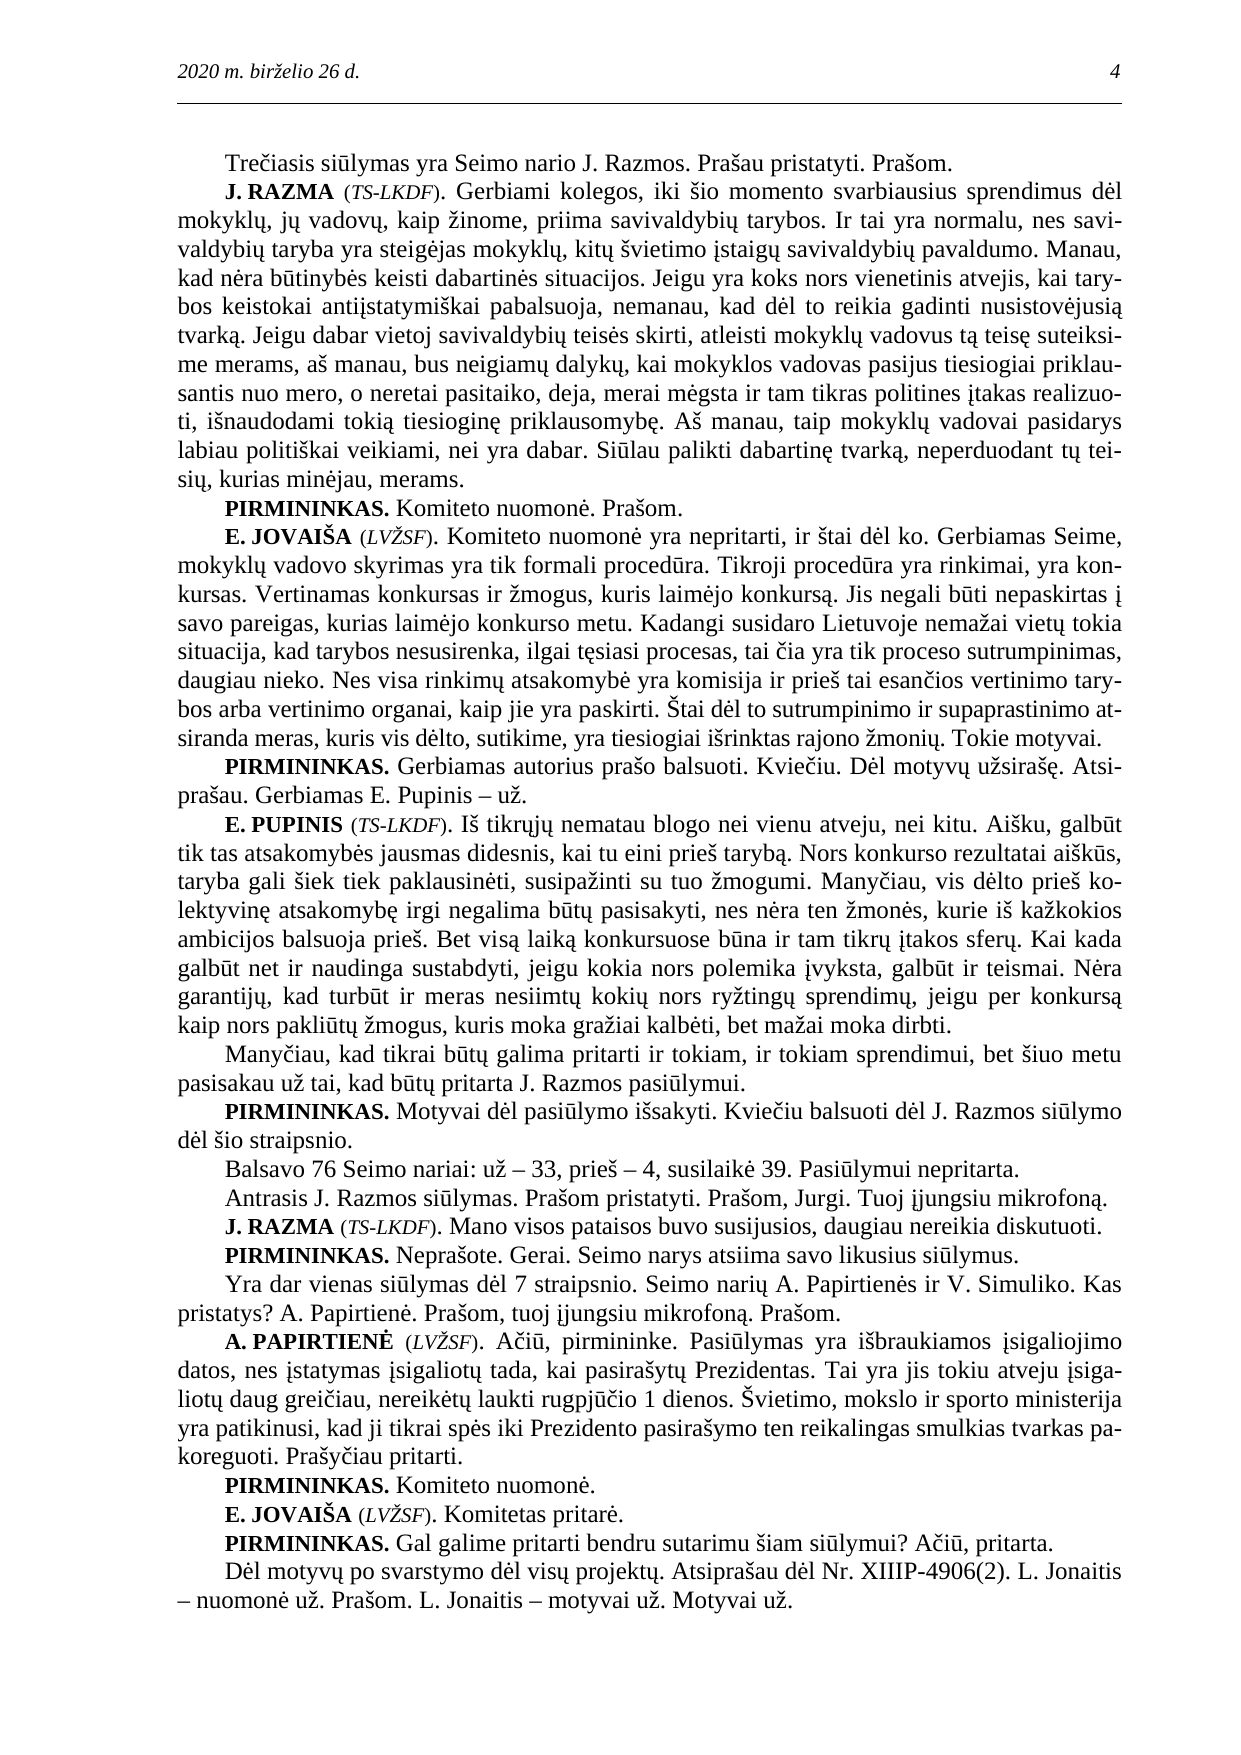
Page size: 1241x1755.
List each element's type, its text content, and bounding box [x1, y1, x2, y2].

text Bal­sa­vo 76 Sei­mo na­riai: už – 33, prieš – 4, su­si­lai­kė 39. Pa­siū­ly­mui ne­pri­tar­ta. [177, 1154, 1122, 1183]
text J. RAZMA (TS-LKDF). Ma­no vi­sos pa­tai­sos bu­vo su­si­ju­sios, dau­giau ne­rei­kia dis­ku­tuo­ti. [177, 1211, 1122, 1240]
text PIRMININKAS. Ne­pra­šo­te. Ge­rai. Sei­mo na­rys at­si­i­ma sa­vo li­ku­sius siū­ly­mus. [177, 1240, 1122, 1269]
text A. PAPIRTIENĖ (LVŽSF). Ačiū, pir­mi­nin­ke. Pa­siū­ly­mas yra iš­brau­kia­mos įsi­ga­lio­ji­mo da­tos, nes įsta­ty­mas įsi­ga­lio­tų ta­da, kai pa­si­ra­šy­tų Pre­zi­den­tas. Tai yra jis to­kiu at­ve­ju įsi­ga­lio­tų daug grei­čiau, ne­rei­kė­tų lauk­ti rug­pjū­čio 1 die­nos. Švie­ti­mo, moks­lo ir spor­to mi­nis­te­ri­ja yra pa­ti­ki­nu­si, kad ji tik­rai spės iki Pre­zi­den­to pa­si­ra­šy­mo ten rei­ka­lin­gas smul­kias tvar­kas pa­ko­re­guo­ti. Pra­šy­čiau pri­tar­ti. [177, 1326, 1122, 1470]
text PIRMININKAS. Mo­ty­vai dėl pa­siū­ly­mo iš­sa­ky­ti. Kvie­čiu bal­suo­ti dėl J. Raz­mos siū­ly­mo dėl šio straips­nio. [177, 1096, 1122, 1154]
text Dėl mo­ty­vų po svars­ty­mo dėl vi­sų pro­jek­tų. At­si­pra­šau dėl Nr. XIIIP-4906(2). L. Jo­nai­tis – nuo­mo­nė už. Pra­šom. L. Jo­nai­tis – mo­ty­vai už. Mo­ty­vai už. [177, 1556, 1122, 1614]
text E. JOVAIŠA (LVŽSF). Ko­mi­te­tas pri­ta­rė. [177, 1499, 1122, 1528]
text Ant­ra­sis J. Raz­mos siū­ly­mas. Pra­šom pri­sta­ty­ti. Pra­šom, Jur­gi. Tuoj įjung­siu mik­ro­fo­ną. [177, 1183, 1122, 1211]
text E. JOVAIŠA (LVŽSF). Ko­mi­te­to nuo­mo­nė yra ne­pri­tar­ti, ir štai dėl ko. Ger­bia­mas Sei­me, mo­kyk­lų va­do­vo sky­ri­mas yra tik for­ma­li pro­ce­dū­ra. Tik­ro­ji pro­ce­dū­ra yra rin­ki­mai, yra kon­kur­sas. Ver­ti­na­mas kon­kur­sas ir žmo­gus, ku­ris lai­mė­jo kon­kur­są. Jis ne­ga­li bū­ti ne­pa­skir­tas į sa­vo pa­rei­gas, ku­rias lai­mė­jo kon­kur­so me­tu. Ka­dan­gi su­si­da­ro Lie­tu­vo­je ne­ma­žai vie­tų to­kia si­tu­a­ci­ja, kad ta­ry­bos ne­su­si­ren­ka, il­gai tę­sia­si pro­ce­sas, tai čia yra tik pro­ce­so su­trum­pi­ni­mas, dau­giau nie­ko. Nes vi­sa rin­ki­mų at­sa­ko­my­bė yra ko­mi­si­ja ir prieš tai esan­čios ver­ti­ni­mo ta­ry­bos ar­ba ver­ti­ni­mo or­ga­nai, kaip jie yra pa­skir­ti. Štai dėl to su­trum­pi­ni­mo ir su­pap­ras­ti­ni­mo at­si­ran­da me­ras, ku­ris vis dėl­to, su­ti­ki­me, yra tie­sio­giai iš­rink­tas ra­jo­no žmo­nių. To­kie mo­ty­vai. [177, 521, 1122, 751]
text Ma­ny­čiau, kad tik­rai bū­tų ga­li­ma pri­tar­ti ir to­kiam, ir to­kiam spren­di­mui, bet šiuo me­tu pa­si­sa­kau už tai, kad bū­tų pri­tar­ta J. Raz­mos pa­siū­ly­mui. [177, 1039, 1122, 1096]
text E. PUPINIS (TS-LKDF). Iš tik­rų­jų ne­ma­tau blo­go nei vie­nu at­ve­ju, nei ki­tu. Aiš­ku, gal­būt tik tas at­sa­ko­my­bės jaus­mas di­des­nis, kai tu ei­ni prieš ta­ry­bą. Nors kon­kur­so re­zul­ta­tai aiš­kūs, ta­ry­ba ga­li šiek tiek pa­klau­si­nė­ti, su­si­pa­žin­ti su tuo žmo­gu­mi. Ma­ny­čiau, vis dėl­to prieš ko­lek­ty­vi­nę at­sa­ko­my­bę ir­gi ne­ga­li­ma bū­tų pa­si­sa­ky­ti, nes nė­ra ten žmo­nės, ku­rie iš kaž­ko­kios am­bi­ci­jos bal­suo­ja prieš. Bet vi­są lai­ką kon­kur­suo­se bū­na ir tam tik­rų įta­kos sfe­rų. Kai ka­da gal­būt net ir nau­din­ga su­stab­dy­ti, jei­gu ko­kia nors po­le­mi­ka įvyks­ta, gal­būt ir teis­mai. Nė­ra ga­ran­ti­jų, kad tur­būt ir me­ras ne­si­im­tų ko­kių nors ryž­tin­gų spren­di­mų, jei­gu per kon­kur­są kaip nors pa­kliū­tų žmo­gus, ku­ris mo­ka gra­žiai kal­bė­ti, bet ma­žai mo­ka dirb­ti. [177, 809, 1122, 1039]
text Tre­čia­sis siū­ly­mas yra Sei­mo na­rio J. Raz­mos. Pra­šau pri­sta­ty­ti. Pra­šom. [177, 148, 1122, 176]
text PIRMININKAS. Ko­mi­te­to nuo­mo­nė. [177, 1470, 1122, 1499]
text J. RAZMA (TS-LKDF). Ger­bia­mi ko­le­gos, iki šio mo­men­to svar­biau­sius spren­di­mus dėl mo­kyk­lų, jų va­do­vų, kaip ži­no­me, pri­ima sa­vi­val­dy­bių ta­ry­bos. Ir tai yra nor­ma­lu, nes sa­vi­val­dy­bių ta­ry­ba yra stei­gė­jas mo­kyk­lų, ki­tų švie­ti­mo įstai­gų sa­vi­val­dy­bių pa­val­du­mo. Ma­nau, kad nė­ra bū­ti­ny­bės keis­ti da­bar­ti­nės si­tu­a­ci­jos. Jei­gu yra koks nors vie­ne­ti­nis at­ve­jis, kai ta­ry­bos keis­to­kai an­ti­įsta­ty­miš­kai pa­bal­suo­ja, ne­ma­nau, kad dėl to rei­kia ga­din­ti nu­si­sto­vė­ju­sią tvar­ką. Jei­gu da­bar vie­toj sa­vi­val­dy­bių tei­sės skir­ti, at­leis­ti mo­kyk­lų va­do­vus tą tei­sę su­teik­si­me me­rams, aš ma­nau, bus nei­gia­mų da­ly­kų, kai mo­kyk­los va­do­vas pa­si­jus tie­sio­giai pri­klau­san­tis nuo me­ro, o ne­re­tai pa­si­tai­ko, de­ja, me­rai mėgs­ta ir tam tik­ras po­li­ti­nes įta­kas re­a­li­zuo­ti, iš­nau­do­da­mi to­kią tie­sio­gi­nę pri­klau­so­my­bę. Aš ma­nau, taip mo­kyk­lų va­do­vai pa­si­da­rys la­biau po­li­tiš­kai vei­kia­mi, nei yra da­bar. Siū­lau pa­lik­ti da­bar­ti­nę tvar­ką, ne­per­duo­dant tų tei­sių, ku­rias mi­nė­jau, me­rams. [177, 176, 1122, 493]
text PIRMININKAS. Ger­bia­mas au­to­rius pra­šo bal­suo­ti. Kvie­čiu. Dėl mo­ty­vų už­si­ra­šę. At­si­pra­šau. Ger­bia­mas E. Pu­pi­nis – už. [177, 751, 1122, 809]
text PIRMININKAS. Gal ga­li­me pri­tar­ti ben­dru su­ta­ri­mu šiam siū­ly­mui? Ačiū, pri­tar­ta. [177, 1528, 1122, 1556]
text Yra dar vie­nas siū­ly­mas dėl 7 straips­nio. Sei­mo na­rių A. Pa­pir­tie­nės ir V. Si­mu­li­ko. Kas pri­sta­tys? A. Pa­pir­tie­nė. Pra­šom, tuoj įjung­siu mik­ro­fo­ną. Pra­šom. [177, 1269, 1122, 1326]
text PIRMININKAS. Ko­mi­te­to nuo­mo­nė. Pra­šom. [177, 493, 1122, 521]
